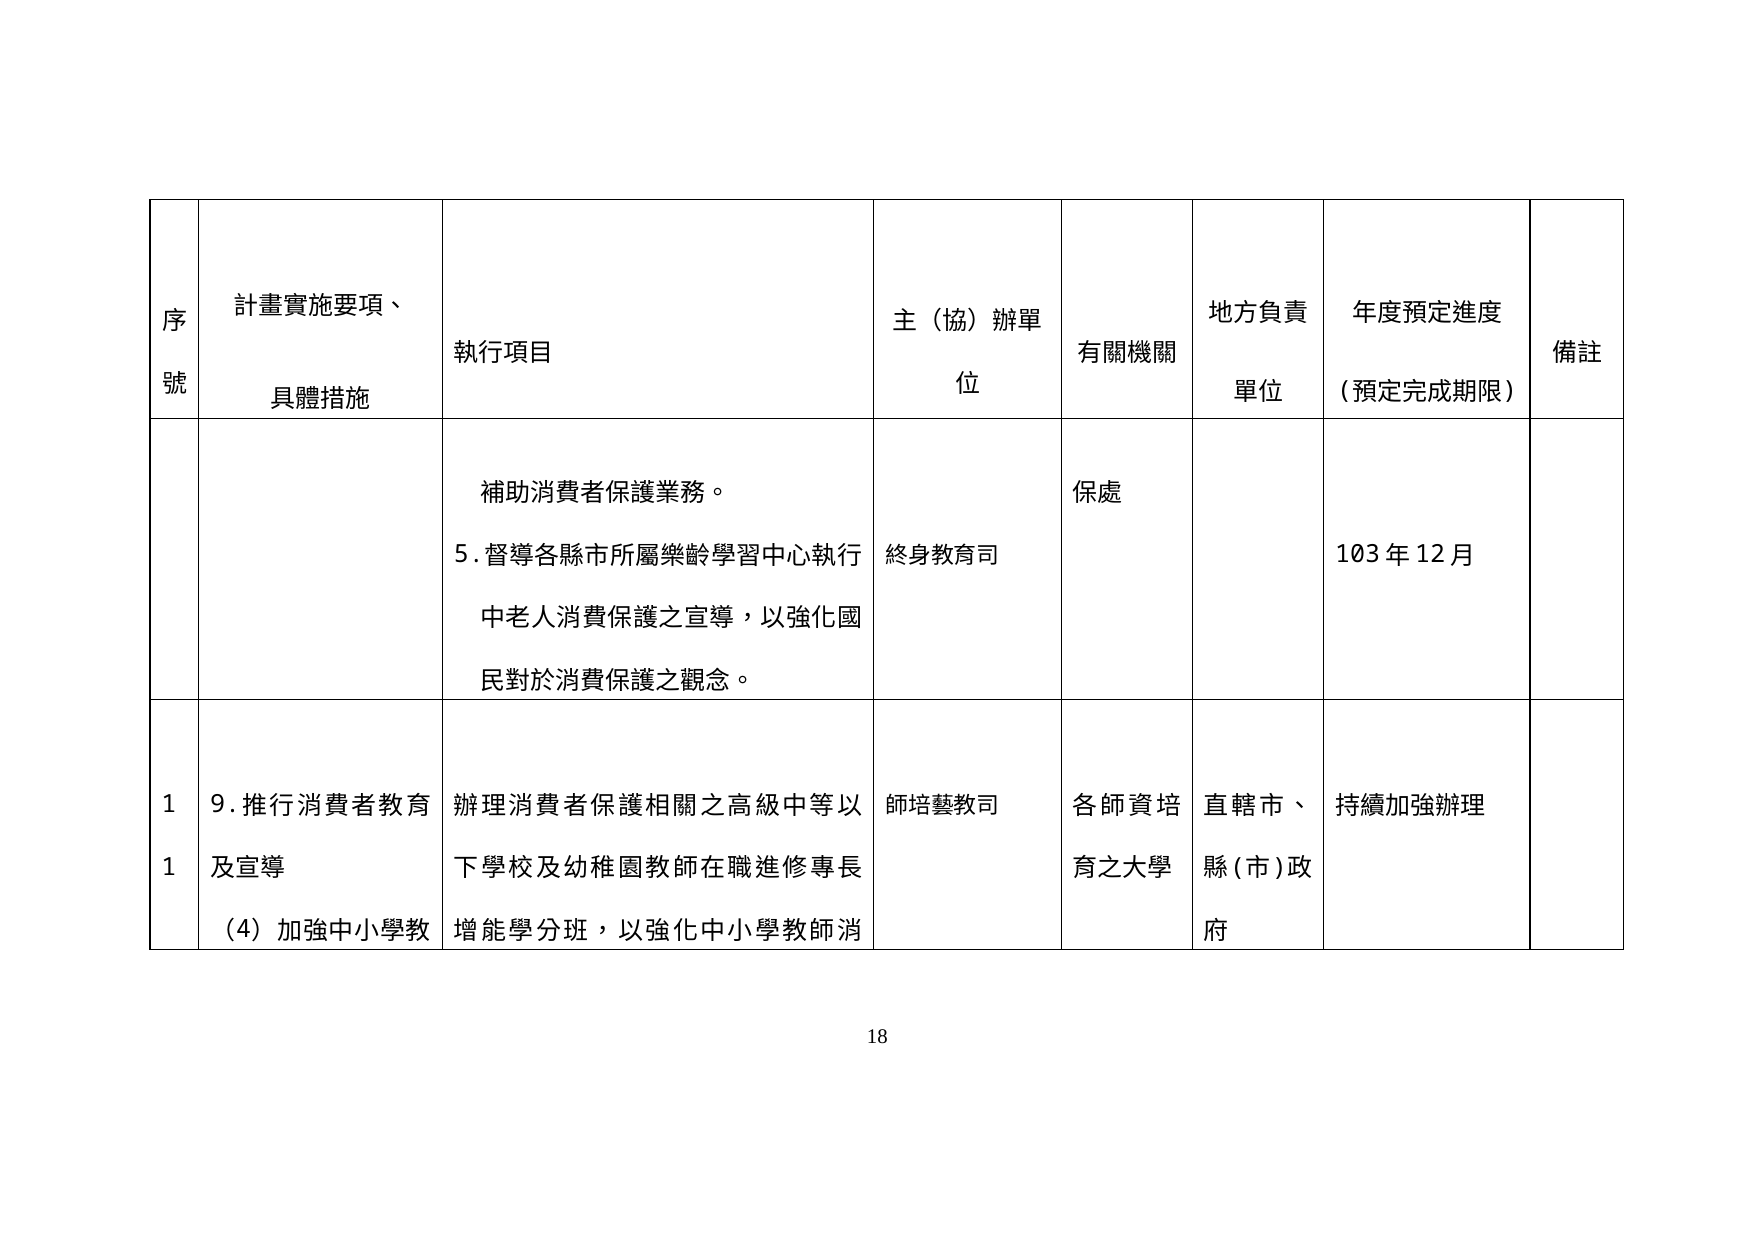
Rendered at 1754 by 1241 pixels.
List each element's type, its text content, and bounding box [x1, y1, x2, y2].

table_cell 11 [151, 700, 198, 949]
table_cell 辦理消費者保護相關之高級中等以下學校及幼稚園教師在職進修專長增能學分班，以強化中小學教師消 [443, 700, 873, 949]
table_cell 9.推行消費者教育及宣導 （4）加強中小學教 [199, 700, 442, 949]
table_cell [1531, 700, 1623, 949]
table_cell 持續加強辦理 [1324, 700, 1529, 949]
table_cell [1193, 419, 1323, 699]
table_cell 直轄市、縣(市)政府 [1193, 700, 1323, 949]
table_cell 終身教育司 [874, 419, 1061, 699]
table_cell 103年12月 [1324, 419, 1529, 699]
table_header 序號 [151, 200, 198, 418]
table_cell 保處 [1062, 419, 1192, 699]
table_header 有關機關 [1062, 200, 1192, 418]
table_cell 師培藝教司 [874, 700, 1061, 949]
table_cell 補助消費者保護業務。 5.督導各縣市所屬樂齡學習中心執行中老人消費保護之宣導，以強化國民對於消費保護之觀念。 [443, 419, 873, 699]
table_header 地方負責 單位 [1193, 200, 1323, 418]
table_cell [199, 419, 442, 699]
table_header 年度預定進度 (預定完成期限) [1324, 200, 1529, 418]
table_header 執行項目 [443, 200, 873, 418]
table_header 主（協）辦單位 [874, 200, 1061, 418]
table_cell [1531, 419, 1623, 699]
table_header 備註 [1531, 200, 1623, 418]
table_header 計畫實施要項、 具體措施 [199, 200, 442, 418]
table_cell 各師資培育之大學 [1062, 700, 1192, 949]
table_cell [151, 419, 198, 699]
